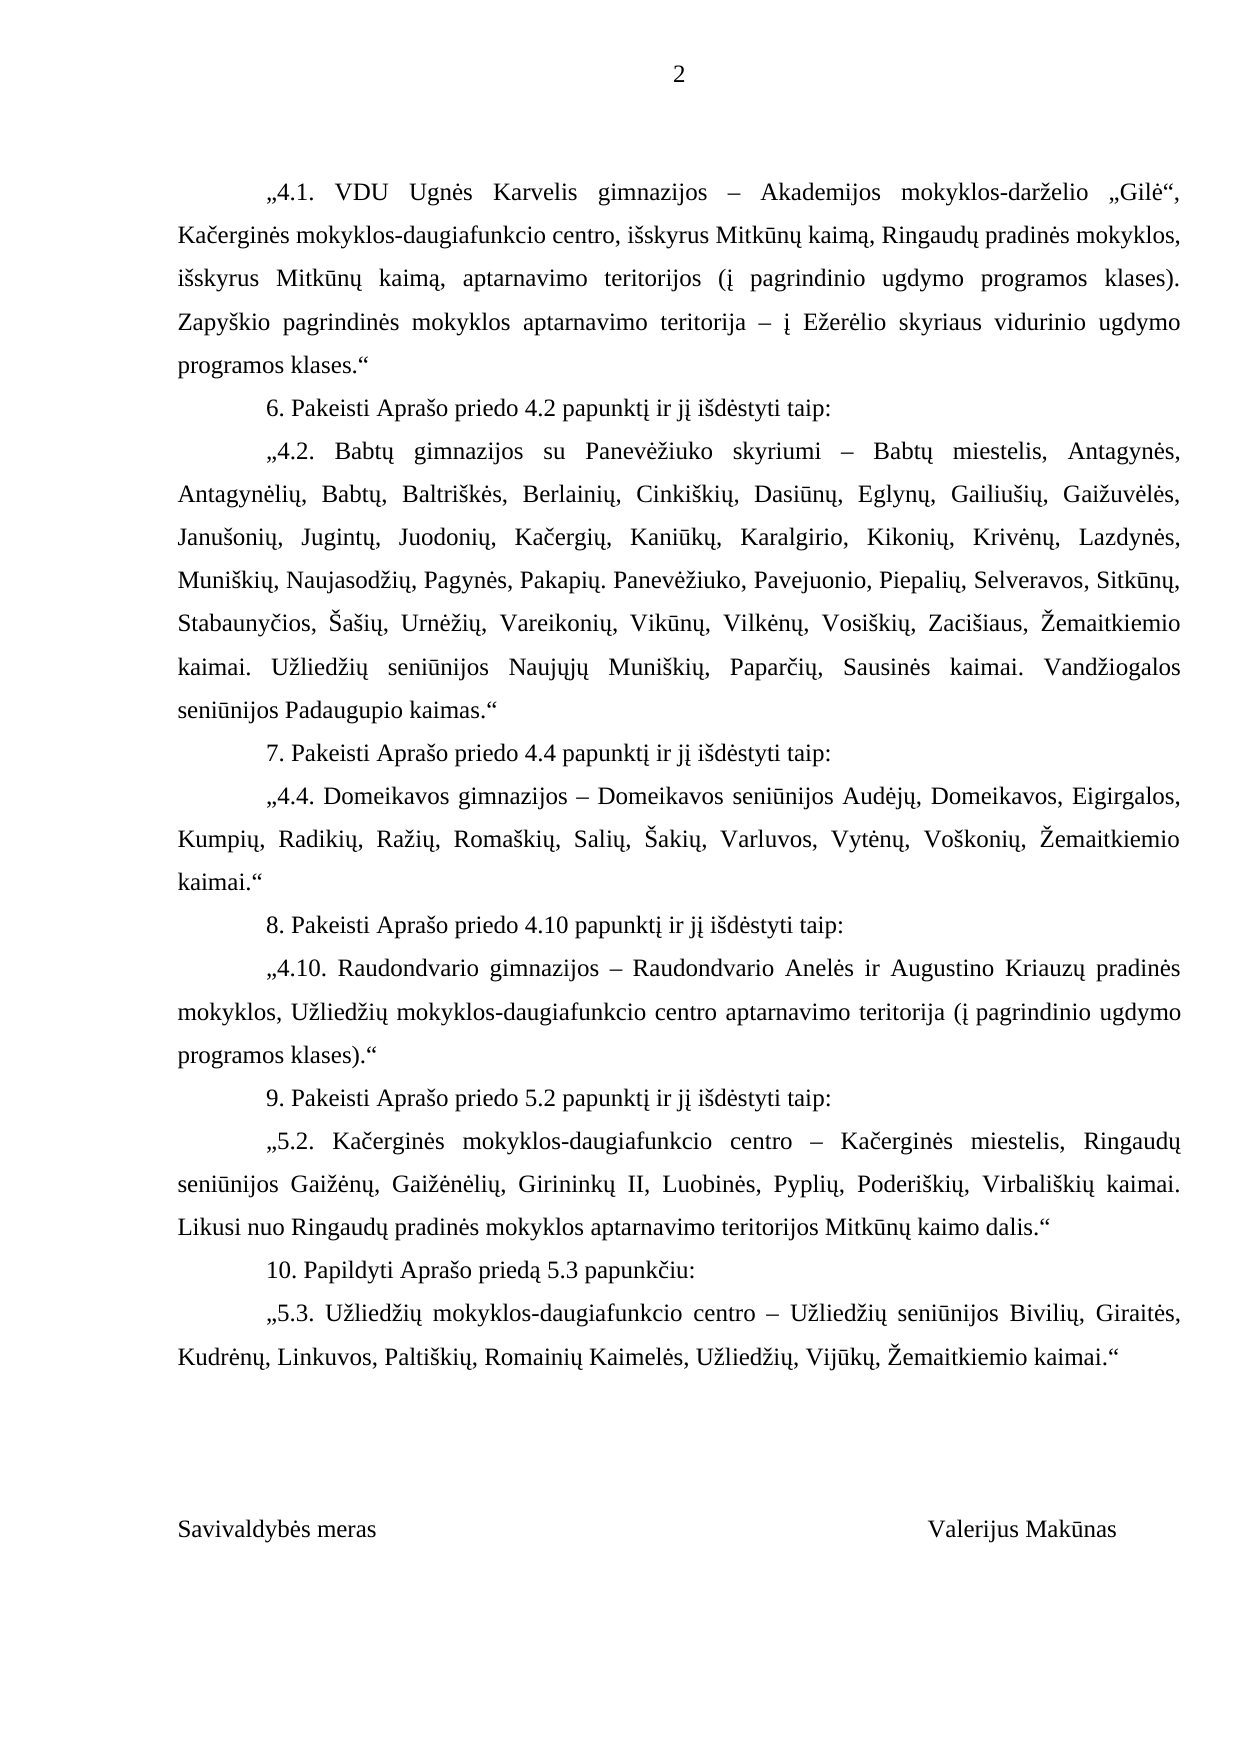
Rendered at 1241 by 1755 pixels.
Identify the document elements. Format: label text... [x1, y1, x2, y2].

text „5.3. Užliedžių mokyklos-daugiafunkcio centro – Užliedžių seniūnijos Bivilių, Giraitės, Kudrėnų, Linkuvos, Paltiškių, Romainių Kaimelės, Užliedžių, Vijūkų, Žemaitkiemio kaimai.“ [177, 1298, 1181, 1370]
text 10. Papildyti Aprašo priedą 5.3 papunkčiu: [177, 1255, 1181, 1284]
text 9. Pakeisti Aprašo priedo 5.2 papunktį ir jį išdėstyti taip: [177, 1083, 1181, 1112]
text Savivaldybės meras Valerijus Makūnas [177, 1514, 1181, 1543]
text „5.2. Kačerginės mokyklos-daugiafunkcio centro – Kačerginės miestelis, Ringaudų seniūnijos Gaižėnų, Gaižėnėlių, Girininkų II, Luobinės, Pyplių, Poderiškių, Virbališkių kaimai. Likusi nuo Ringaudų pradinės mokyklos aptarnavimo teritorijos Mitkūnų kaimo dalis.“ [177, 1126, 1181, 1241]
text „4.2. Babtų gimnazijos su Panevėžiuko skyriumi – Babtų miestelis, Antagynės, Antagynėlių, Babtų, Baltriškės, Berlainių, Cinkiškių, Dasiūnų, Eglynų, Gailiušių, Gaižuvėlės, Janušonių, Jugintų, Juodonių, Kačergių, Kaniūkų, Karalgirio, Kikonių, Krivėnų, Lazdynės, Muniškių, Naujasodžių, Pagynės, Pakapių. Panevėžiuko, Pavejuonio, Piepalių, Selveravos, Sitkūnų, Stabaunyčios, Šašių, Urnėžių, Vareikonių, Vikūnų, Vilkėnų, Vosiškių, Zacišiaus, Žemaitkiemio kaimai. Užliedžių seniūnijos Naujųjų Muniškių, Paparčių, Sausinės kaimai. Vandžiogalos seniūnijos Padaugupio kaimas.“ [177, 436, 1181, 723]
text „4.10. Raudondvario gimnazijos – Raudondvario Anelės ir Augustino Kriauzų pradinės mokyklos, Užliedžių mokyklos-daugiafunkcio centro aptarnavimo teritorija (į pagrindinio ugdymo programos klases).“ [177, 953, 1181, 1068]
text 8. Pakeisti Aprašo priedo 4.10 papunktį ir jį išdėstyti taip: [177, 910, 1181, 939]
text „4.1. VDU Ugnės Karvelis gimnazijos – Akademijos mokyklos-darželio „Gilė“, Kačerginės mokyklos-daugiafunkcio centro, išskyrus Mitkūnų kaimą, Ringaudų pradinės mokyklos, išskyrus Mitkūnų kaimą, aptarnavimo teritorijos (į pagrindinio ugdymo programos klases). Zapyškio pagrindinės mokyklos aptarnavimo teritorija – į Ežerėlio skyriaus vidurinio ugdymo programos klases.“ [177, 177, 1181, 378]
text 6. Pakeisti Aprašo priedo 4.2 papunktį ir jį išdėstyti taip: [177, 393, 1181, 422]
text „4.4. Domeikavos gimnazijos – Domeikavos seniūnijos Audėjų, Domeikavos, Eigirgalos, Kumpių, Radikių, Ražių, Romaškių, Salių, Šakių, Varluvos, Vytėnų, Voškonių, Žemaitkiemio kaimai.“ [177, 781, 1181, 896]
text 7. Pakeisti Aprašo priedo 4.4 papunktį ir jį išdėstyti taip: [177, 738, 1181, 767]
